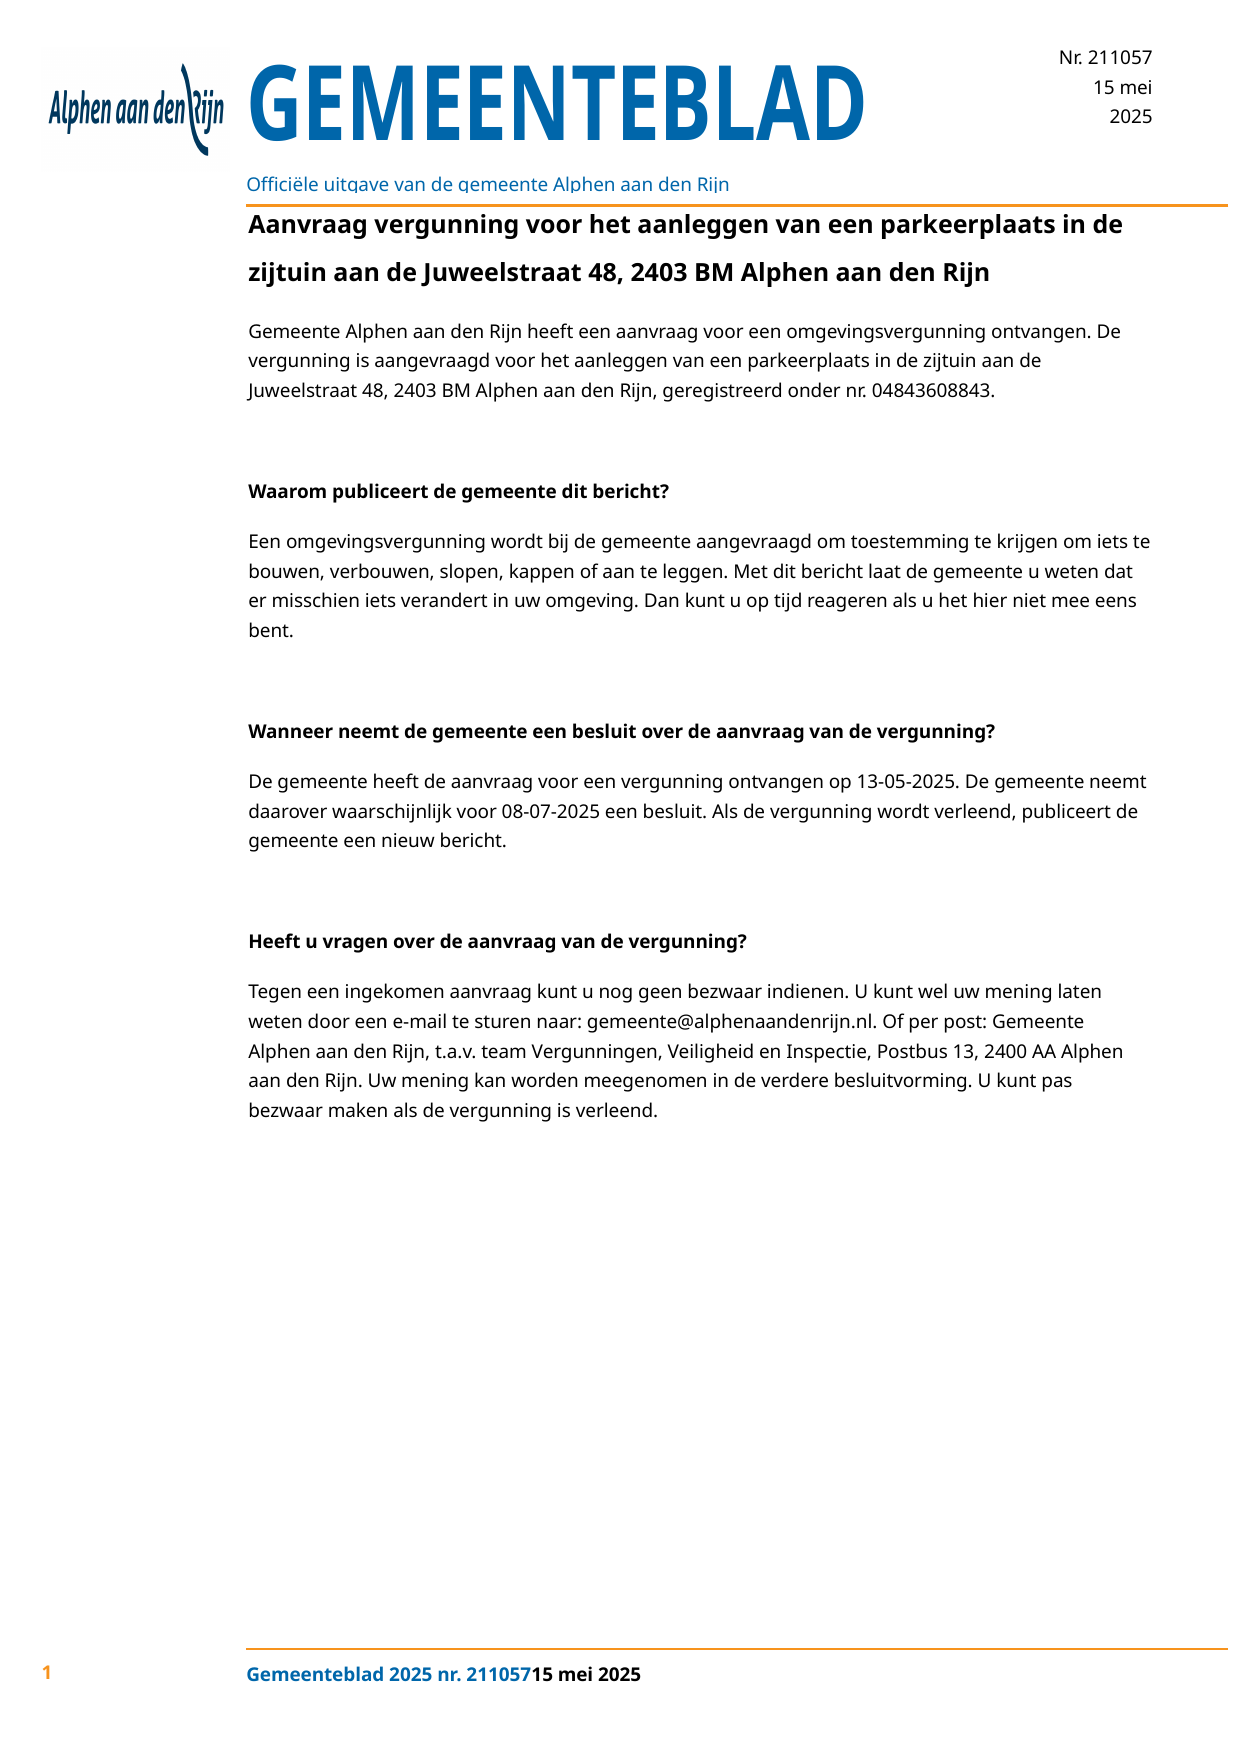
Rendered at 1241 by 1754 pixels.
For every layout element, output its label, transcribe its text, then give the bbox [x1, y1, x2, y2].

text De gemeente heeft de aanvraag voor een vergunning ontvangen op 13-05-2025. De gemeente neemt daarover waarschijnlijk voor 08-07-2025 een besluit. Als de vergunning wordt verleend, publiceert de gemeente een nieuw bericht. [248, 768, 1152, 853]
text Waarom publiceert de gemeente dit bericht? [248, 478, 1152, 504]
text Wanneer neemt de gemeente een besluit over de aanvraag van de vergunning? [248, 718, 1152, 744]
text Een omgevingsvergunning wordt bij de gemeente aangevraagd om toestemming te krijgen om iets te bouwen, verbouwen, slopen, kappen of aan te leggen. Met dit bericht laat de gemeente u weten dat er misschien iets verandert in uw omgeving. Dan kunt u op tijd reageren als u het hier niet mee eens bent. [248, 528, 1152, 643]
picture [41, 47, 231, 172]
text Gemeente Alphen aan den Rijn heeft een aanvraag voor een omgevingsvergunning ontvangen. De vergunning is aangevraagd voor het aanleggen van een parkeerplaats in de zijtuin aan de Juweelstraat 48, 2403 BM Alphen aan den Rijn, geregistreerd onder nr. 04843608843. [248, 318, 1152, 403]
text Tegen een ingekomen aanvraag kunt u nog geen bezwaar indienen. U kunt wel uw mening laten weten door een e-mail te sturen naar: gemeente@alphenaandenrijn.nl. Of per post: Gemeente Alphen aan den Rijn, t.a.v. team Vergunningen, Veiligheid en Inspectie, Postbus 13, 2400 AA Alphen aan den Rijn. Uw mening kan worden meegenomen in de verdere besluitvorming. U kunt pas bezwaar maken als de vergunning is verleend. [248, 979, 1152, 1123]
text Aanvraag vergunning voor het aanleggen van een parkeerplaats in de zijtuin aan de Juweelstraat 48, 2403 BM Alphen aan den Rijn [248, 207, 1152, 288]
text Heeft u vragen over de aanvraag van de vergunning? [248, 928, 1152, 954]
